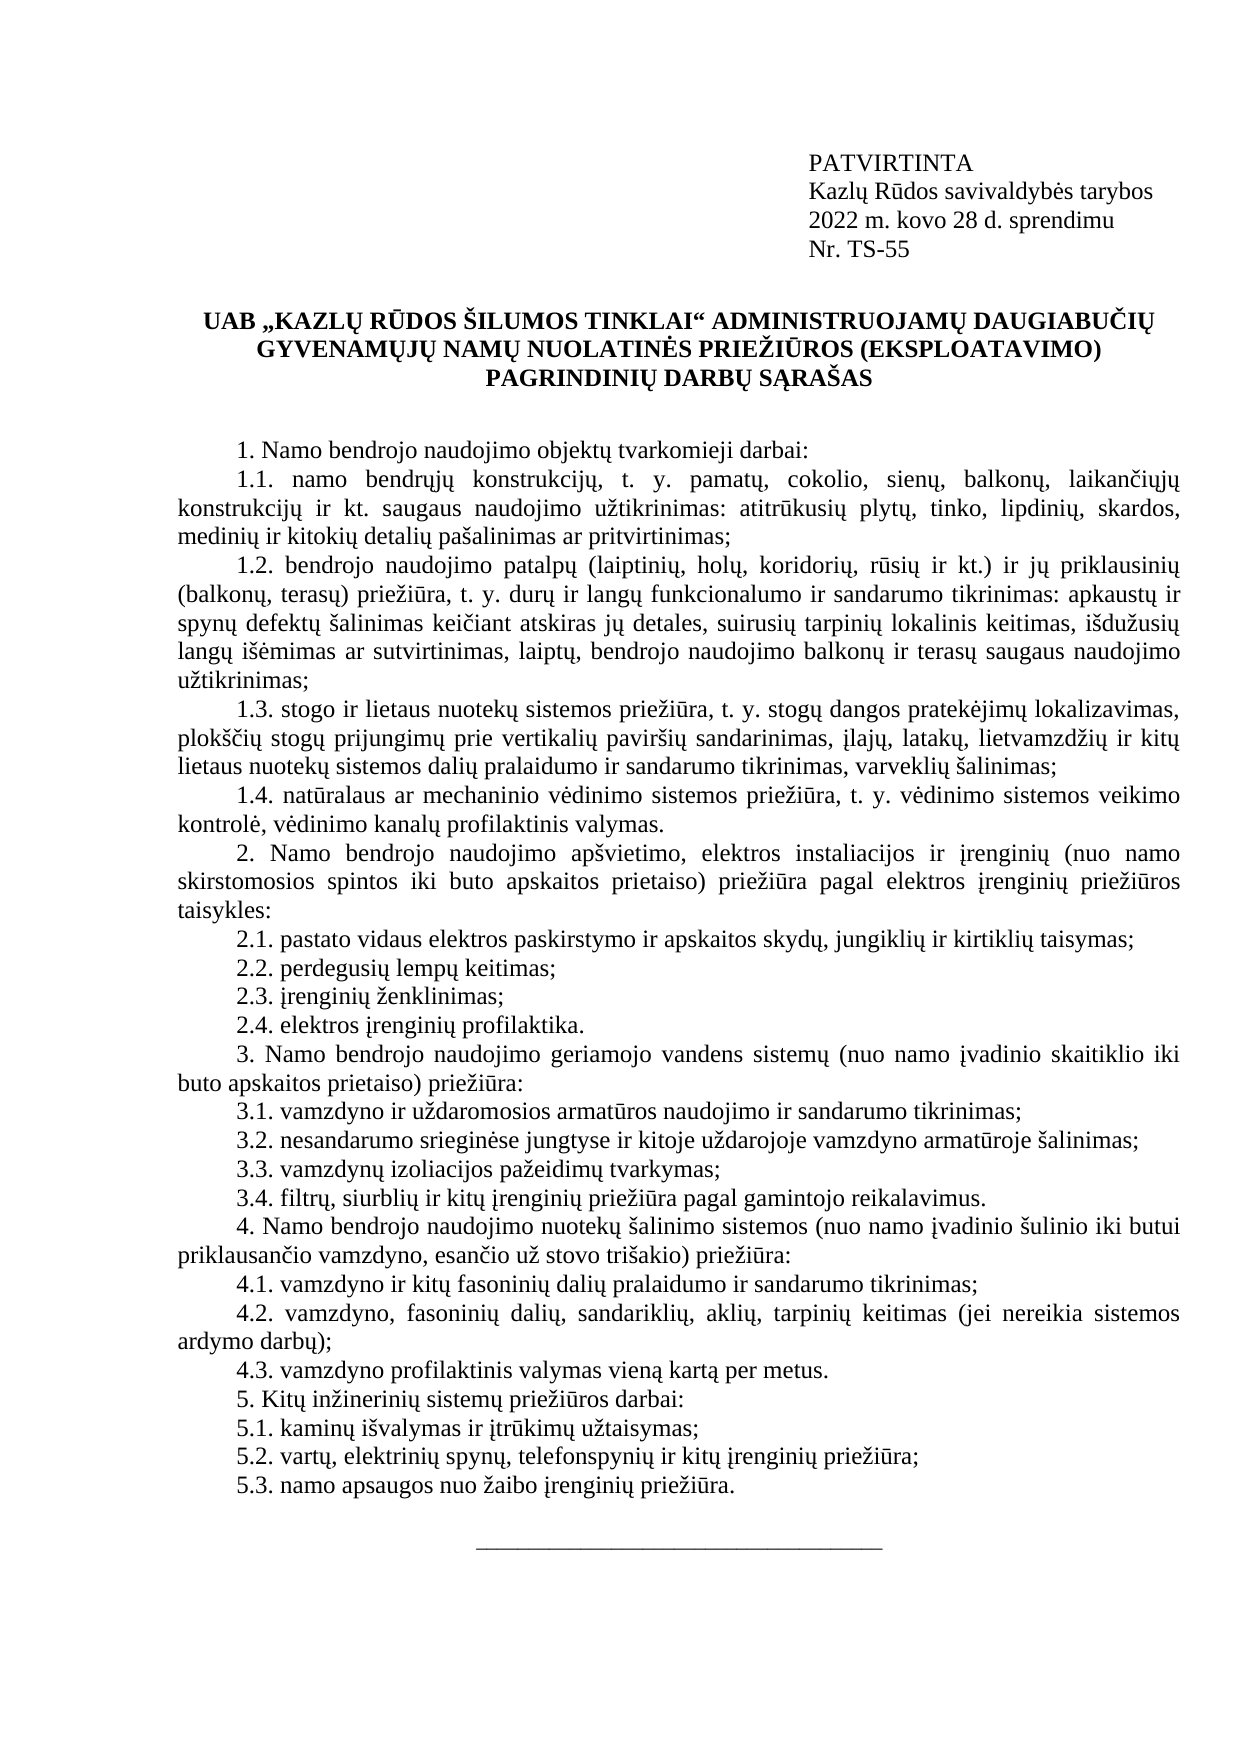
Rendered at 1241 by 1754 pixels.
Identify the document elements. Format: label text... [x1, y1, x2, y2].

text 1.1. namo bendrųjų konstrukcijų, t. y. pamatų, cokolio, sienų, balkonų, laikančiųjų konstrukcijų ir kt. saugaus naudojimo užtikrinimas: atitrūkusių plytų, tinko, lipdinių, skardos, medinių ir kitokių detalių pašalinimas ar pritvirtinimas; [177, 464, 1181, 550]
text 4. Namo bendrojo naudojimo nuotekų šalinimo sistemos (nuo namo įvadinio šulinio iki butui priklausančio vamzdyno, esančio už stovo trišakio) priežiūra: [177, 1211, 1181, 1269]
text 3. Namo bendrojo naudojimo geriamojo vandens sistemų (nuo namo įvadinio skaitiklio iki buto apskaitos prietaiso) priežiūra: [177, 1039, 1181, 1096]
text 1. Namo bendrojo naudojimo objektų tvarkomieji darbai: [177, 435, 1181, 464]
text 2.3. įrenginių ženklinimas; [177, 981, 1181, 1010]
text 2.2. perdegusių lempų keitimas; [177, 953, 1181, 981]
text 1.4. natūralaus ar mechaninio vėdinimo sistemos priežiūra, t. y. vėdinimo sistemos veikimo kontrolė, vėdinimo kanalų profilaktinis valymas. [177, 780, 1181, 838]
text 4.1. vamzdyno ir kitų fasoninių dalių pralaidumo ir sandarumo tikrinimas; [177, 1269, 1181, 1298]
text UAB „KAZLŲ RŪDOS ŠILUMOS TINKLAI“ ADMINISTRUOJAMŲ DAUGIABUČIŲ GYVENAMŲJŲ NAMŲ NUOLATINĖS PRIEŽIŪROS (EKSPLOATAVIMO) PAGRINDINIŲ DARBŲ SĄRAŠAS [177, 306, 1181, 392]
text Kazlų Rūdos savivaldybės tarybos [447, 176, 1181, 205]
text 2022 m. kovo 28 d. sprendimu [582, 205, 1181, 234]
text 2. Namo bendrojo naudojimo apšvietimo, elektros instaliacijos ir įrenginių (nuo namo skirstomosios spintos iki buto apskaitos prietaiso) priežiūra pagal elektros įrenginių priežiūros taisykles: [177, 838, 1181, 924]
text 3.4. filtrų, siurblių ir kitų įrenginių priežiūra pagal gamintojo reikalavimus. [177, 1183, 1181, 1211]
text 1.3. stogo ir lietaus nuotekų sistemos priežiūra, t. y. stogų dangos pratekėjimų lokalizavimas, plokščių stogų prijungimų prie vertikalių paviršių sandarinimas, įlajų, latakų, lietvamzdžių ir kitų lietaus nuotekų sistemos dalių pralaidumo ir sandarumo tikrinimas, varveklių šalinimas; [177, 694, 1181, 780]
text 2.1. pastato vidaus elektros paskirstymo ir apskaitos skydų, jungiklių ir kirtiklių taisymas; [177, 924, 1181, 953]
text _______________________________________ [177, 1528, 1181, 1552]
text 5.3. namo apsaugos nuo žaibo įrenginių priežiūra. [177, 1470, 1181, 1499]
text 5.1. kaminų išvalymas ir įtrūkimų užtaisymas; [177, 1413, 1181, 1441]
text 3.1. vamzdyno ir uždaromosios armatūros naudojimo ir sandarumo tikrinimas; [177, 1096, 1181, 1125]
text 4.2. vamzdyno, fasoninių dalių, sandariklių, aklių, tarpinių keitimas (jei nereikia sistemos ardymo darbų); [177, 1298, 1181, 1355]
text 2.4. elektros įrenginių profilaktika. [177, 1010, 1181, 1039]
text 3.3. vamzdynų izoliacijos pažeidimų tvarkymas; [177, 1154, 1181, 1183]
text 5.2. vartų, elektrinių spynų, telefonspynių ir kitų įrenginių priežiūra; [177, 1441, 1181, 1470]
text 4.3. vamzdyno profilaktinis valymas vieną kartą per metus. [177, 1355, 1181, 1384]
text 5. Kitų inžinerinių sistemų priežiūros darbai: [177, 1384, 1181, 1413]
text 1.2. bendrojo naudojimo patalpų (laiptinių, holų, koridorių, rūsių ir kt.) ir jų priklausinių (balkonų, terasų) priežiūra, t. y. durų ir langų funkcionalumo ir sandarumo tikrinimas: apkaustų ir spynų defektų šalinimas keičiant atskiras jų detales, suirusių tarpinių lokalinis keitimas, išdužusių langų išėmimas ar sutvirtinimas, laiptų, bendrojo naudojimo balkonų ir terasų saugaus naudojimo užtikrinimas; [177, 550, 1181, 694]
text 3.2. nesandarumo srieginėse jungtyse ir kitoje uždarojoje vamzdyno armatūroje šalinimas; [177, 1125, 1181, 1154]
text PATVIRTINTA [447, 148, 1181, 176]
text Nr. TS-55 [582, 234, 1181, 263]
